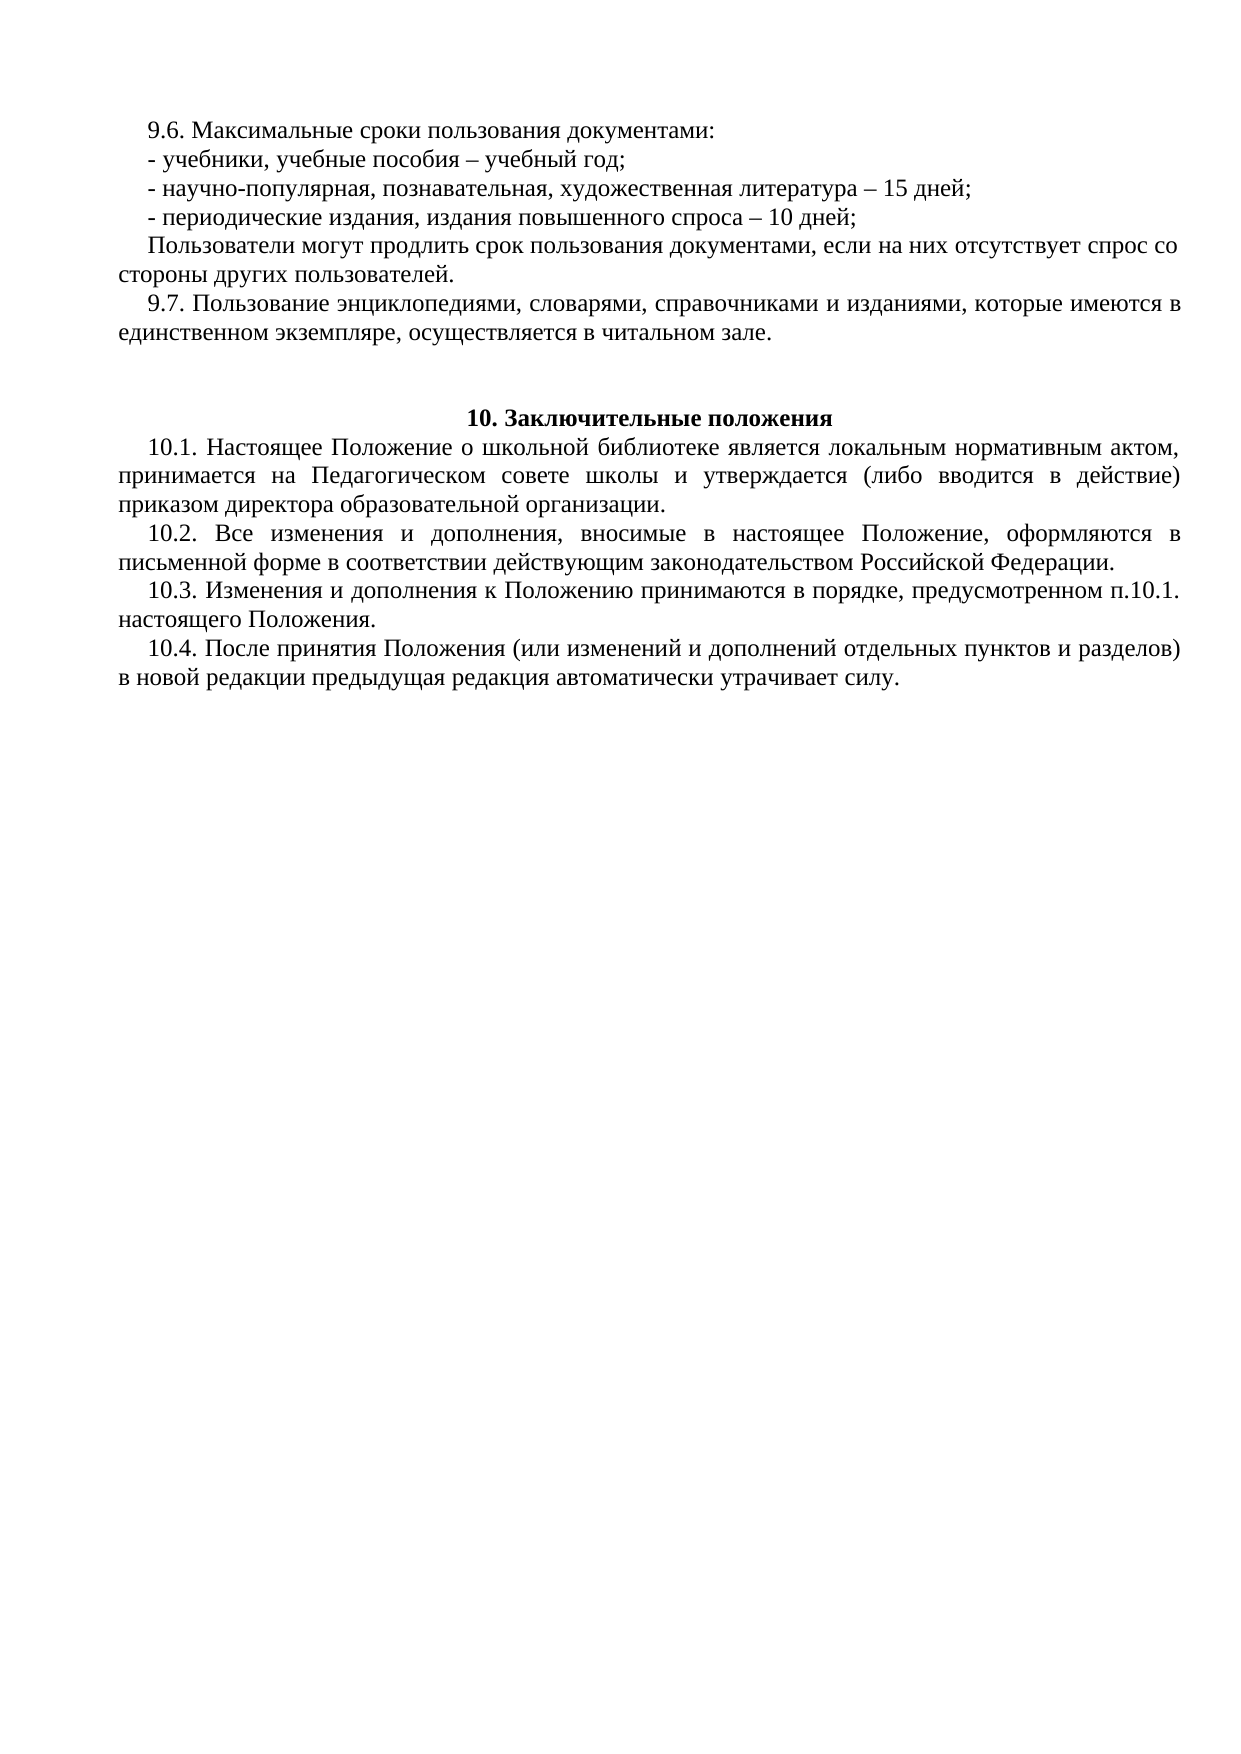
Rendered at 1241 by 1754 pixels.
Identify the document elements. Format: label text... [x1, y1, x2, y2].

list Изменения и дополнения к Положению принимаются в порядке, предусмотренном п.10.1. настоящего Положения. [118, 576, 1180, 633]
list периодические издания, издания повышенного спроса – 10 дней; [147, 202, 1192, 230]
list Пользование энциклопедиями, словарями, справочниками и изданиями, которые имеются в единственном экземпляре, осуществляется в читальном зале. [118, 288, 1181, 345]
list научно-популярная, познавательная, художественная литература – 15 дней; [147, 173, 1192, 201]
list После принятия Положения (или изменений и дополнений отдельных пунктов и разделов) в новой редакции предыдущая редакция автоматически утрачивает силу. [118, 633, 1180, 691]
list Все изменения и дополнения, вносимые в настоящее Положение, оформляются в письменной форме в соответствии действующим законодательством Российской Федерации. [118, 518, 1181, 576]
subtitle Заключительные положения [466, 403, 1192, 432]
list Настоящее Положение о школьной библиотеке является локальным нормативным актом, принимается на Педагогическом совете школы и утверждается (либо вводится в действие) приказом директора образовательной организации. [118, 432, 1181, 518]
list Максимальные сроки пользования документами: [147, 115, 1192, 144]
list учебники, учебные пособия – учебный год; [147, 144, 1192, 173]
text Пользователи могут продлить срок пользования документами, если на них отсутствует спрос со стороны других пользователей. [118, 230, 1192, 288]
